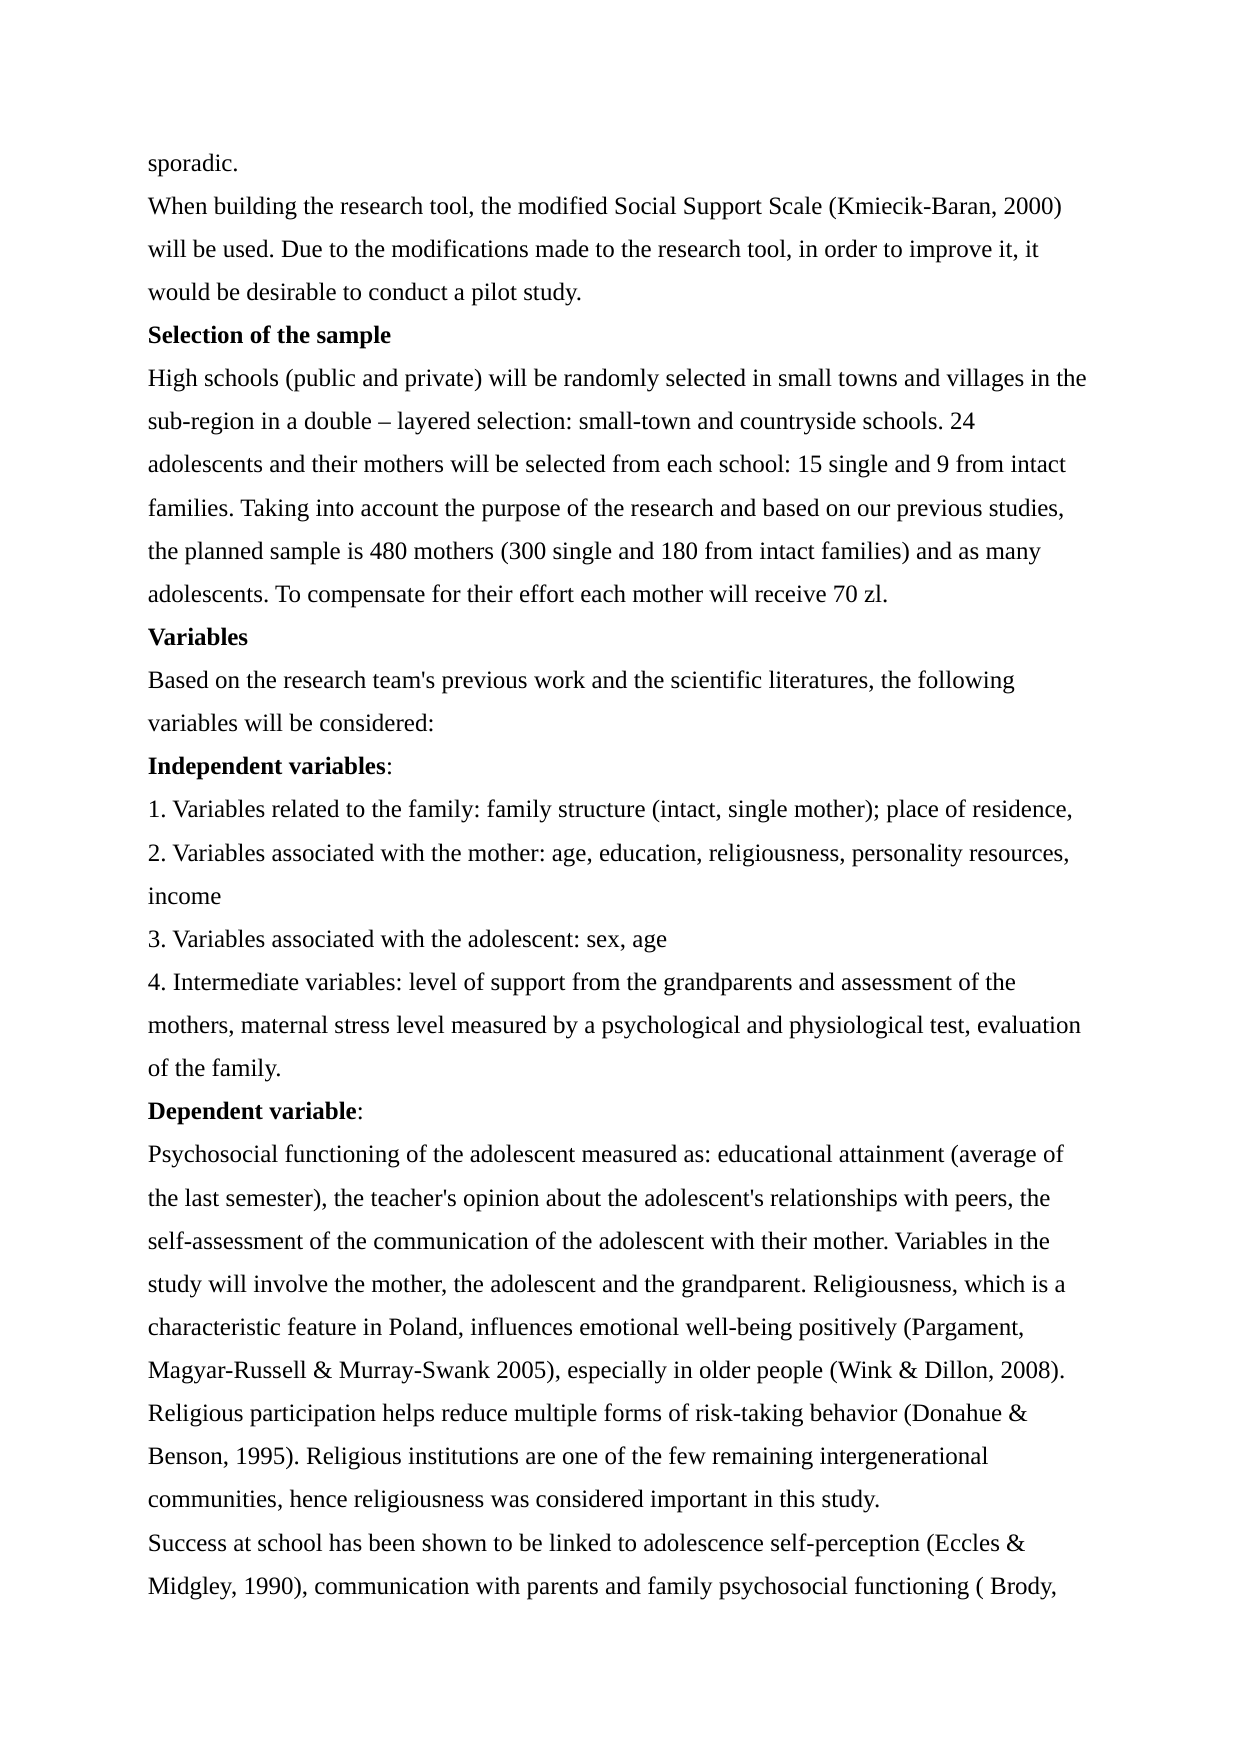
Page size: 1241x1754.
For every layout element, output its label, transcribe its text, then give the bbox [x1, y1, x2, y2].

text High schools (public and private) will be randomly selected in small towns and villages in the sub-region in a double – layered selection: small-town and countryside schools. 24 adolescents and their mothers will be selected from each school: 15 single and 9 from intact families. Taking into account the purpose of the research and based on our previous studies, the planned sample is 480 mothers (300 single and 180 from intact families) and as many adolescents. To compensate for their effort each mother will receive 70 zl. [148, 363, 1093, 608]
text Selection of the sample [148, 320, 1093, 349]
text sporadic. When building the research tool, the modified Social Support Scale (Kmiecik-Baran, 2000) will be used. Due to the modifications made to the research tool, in order to improve it, it would be desirable to conduct a pilot study. [148, 148, 1093, 306]
text Variables Based on the research team's previous work and the scientific literatures, the following variables will be considered: Independent variables: 1. Variables related to the family: family structure (intact, single mother); place of residence, 2. Variables associated with the mother: age, education, religiousness, personality resources, income 3. Variables associated with the adolescent: sex, age 4. Intermediate variables: level of support from the grandparents and assessment of the mothers, maternal stress level measured by a psychological and physiological test, evaluation of the family. Dependent variable: Psychosocial functioning of the adolescent measured as: educational attainment (average of the last semester), the teacher's opinion about the adolescent's relationships with peers, the self-assessment of the communication of the adolescent with their mother. Variables in the study will involve the mother, the adolescent and the grandparent. Religiousness, which is a characteristic feature in Poland, influences emotional well-being positively (Pargament, Magyar-Russell & Murray-Swank 2005), especially in older people (Wink & Dillon, 2008). Religious participation helps reduce multiple forms of risk-taking behavior (Donahue & Benson, 1995). Religious institutions are one of the few remaining intergenerational communities, hence religiousness was considered important in this study. Success at school has been shown to be linked to adolescence self-perception (Eccles & Midgley, 1990), communication with parents and family psychosocial functioning ( Brody, [148, 622, 1093, 1599]
